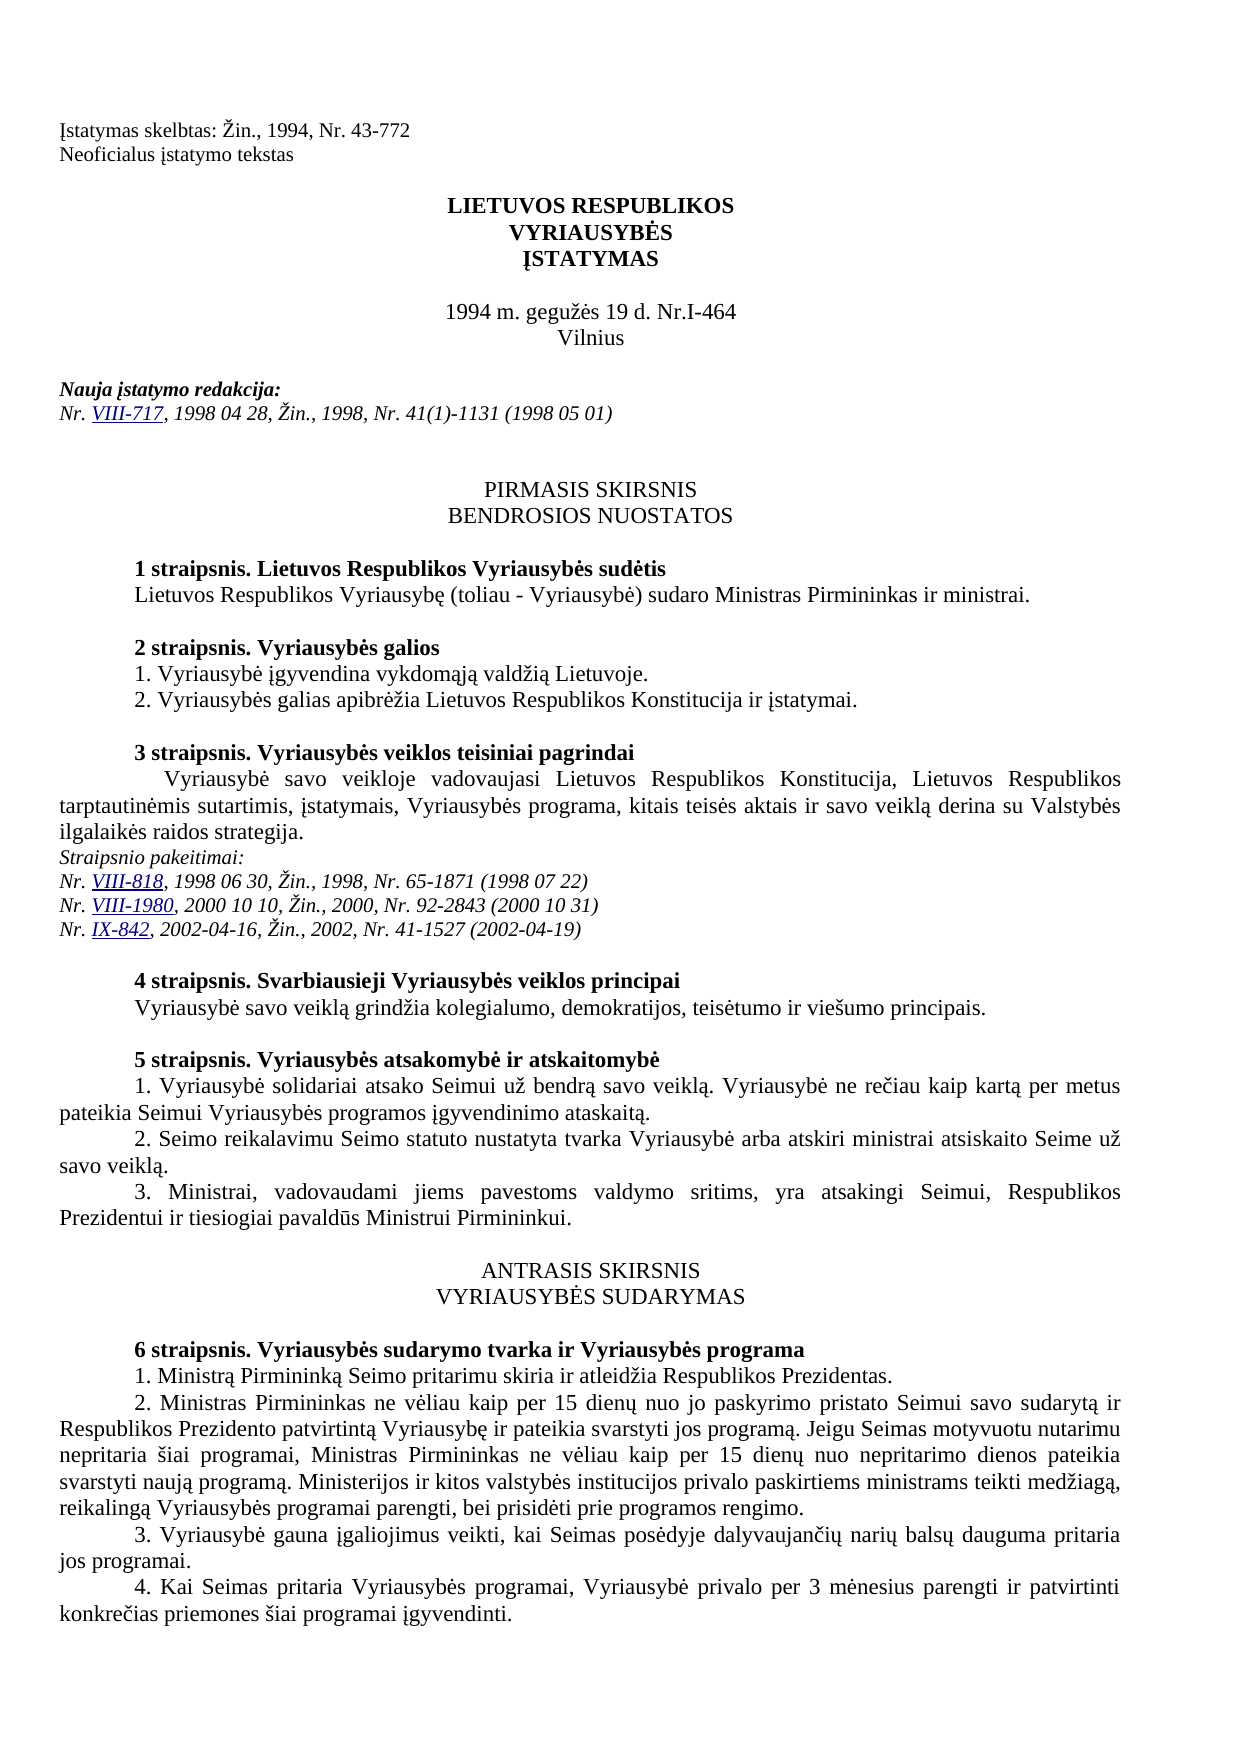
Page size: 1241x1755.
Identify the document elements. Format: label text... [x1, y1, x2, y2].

text 6 straipsnis. Vyriausybės sudarymo tvarka ir Vyriausybės programa [59, 1336, 1122, 1362]
text Nr. VIII-818, 1998 06 30, Žin., 1998, Nr. 65-1871 (1998 07 22) [59, 869, 1122, 893]
text Nr. IX-842, 2002-04-16, Žin., 2002, Nr. 41-1527 (2002-04-19) [59, 917, 1122, 941]
text Vyriausybė savo veiklą grindžia kolegialumo, demokratijos, teisėtumo ir viešumo principais. [59, 993, 1122, 1020]
text Neoficialus įstatymo tekstas [59, 142, 1122, 166]
text Nr. VIII-717, 1998 04 28, Žin., 1998, Nr. 41(1)-1131 (1998 05 01) [59, 401, 1122, 425]
text VYRIAUSYBĖS [59, 219, 1122, 245]
text BENDROSIOS NUOSTATOS [59, 502, 1122, 528]
text 2. Ministras Pirmininkas ne vėliau kaip per 15 dienų nuo jo paskyrimo pristato Seimui savo sudarytą ir Respublikos Prezidento patvirtintą Vyriausybę ir pateikia svarstyti jos programą. Jeigu Seimas motyvuotu nutarimu nepritaria šiai programai, Ministras Pirmininkas ne vėliau kaip per 15 dienų nuo nepritarimo dienos pateikia svarstyti naują programą. Ministerijos ir kitos valstybės institucijos privalo paskirtiems ministrams teikti medžiagą, reikalingą Vyriausybės programai parengti, bei prisidėti prie programos rengimo. [59, 1389, 1122, 1521]
text Nr. VIII-1980, 2000 10 10, Žin., 2000, Nr. 92-2843 (2000 10 31) [59, 893, 1122, 917]
text 1 straipsnis. Lietuvos Respublikos Vyriausybės sudėtis [59, 555, 1122, 581]
text PirmasIS skirsnis [59, 476, 1122, 502]
text 2 straipsnis. Vyriausybės galios [59, 634, 1122, 660]
text 2. Seimo reikalavimu Seimo statuto nustatyta tvarka Vyriausybė arba atskiri ministrai atsiskaito Seime už savo veiklą. [59, 1125, 1122, 1178]
text Vyriausybė savo veikloje vadovaujasi Lietuvos Respublikos Konstitucija, Lietuvos Respublikos tarptautinėmis sutartimis, įstatymais, Vyriausybės programa, kitais teisės aktais ir savo veiklą derina su Valstybės ilgalaikės raidos strategija. [59, 766, 1122, 844]
text 2. Vyriausybės galias apibrėžia Lietuvos Respublikos Konstitucija ir įstatymai. [59, 686, 1122, 713]
text Įstatymas skelbtas: Žin., 1994, Nr. 43-772 [59, 118, 1122, 142]
text 4 straipsnis. Svarbiausieji Vyriausybės veiklos principai [59, 967, 1122, 993]
text 3. Vyriausybė gauna įgaliojimus veikti, kai Seimas posėdyje dalyvaujančių narių balsų dauguma pritaria jos programai. [59, 1521, 1122, 1573]
text 1. Vyriausybė solidariai atsako Seimui už bendrą savo veiklą. Vyriausybė ne rečiau kaip kartą per metus pateikia Seimui Vyriausybės programos įgyvendinimo ataskaitą. [59, 1073, 1122, 1125]
text 1994 m. gegužės 19 d. Nr.I-464 [59, 298, 1122, 324]
text 3. Ministrai, vadovaudami jiems pavestoms valdymo sritims, yra atsakingi Seimui, Respublikos Prezidentui ir tiesiogiai pavaldūs Ministrui Pirmininkui. [59, 1178, 1122, 1231]
text Straipsnio pakeitimai: [59, 844, 1122, 869]
text 5 straipsnis. Vyriausybės atsakomybė ir atskaitomybė [59, 1046, 1122, 1073]
text Nauja įstatymo redakcija: [59, 377, 1122, 401]
text LIETUVOS RESPUBLIKOS [59, 193, 1122, 219]
text VYRIAUSYBĖS SUDARYMAS [59, 1283, 1122, 1310]
text AntrasIS skirsnis [59, 1257, 1122, 1283]
text 1. Vyriausybė įgyvendina vykdomąją valdžią Lietuvoje. [59, 660, 1122, 686]
text Lietuvos Respublikos Vyriausybę (toliau - Vyriausybė) sudaro Ministras Pirmininkas ir ministrai. [59, 581, 1122, 607]
text Vilnius [59, 324, 1122, 351]
text 4. Kai Seimas pritaria Vyriausybės programai, Vyriausybė privalo per 3 mėnesius parengti ir patvirtinti konkrečias priemones šiai programai įgyvendinti. [59, 1573, 1122, 1626]
text ĮSTATYMAS [59, 245, 1122, 272]
text 1. Ministrą Pirmininką Seimo pritarimu skiria ir atleidžia Respublikos Prezidentas. [59, 1362, 1122, 1389]
text 3 straipsnis. Vyriausybės veiklos teisiniai pagrindai [59, 739, 1122, 766]
